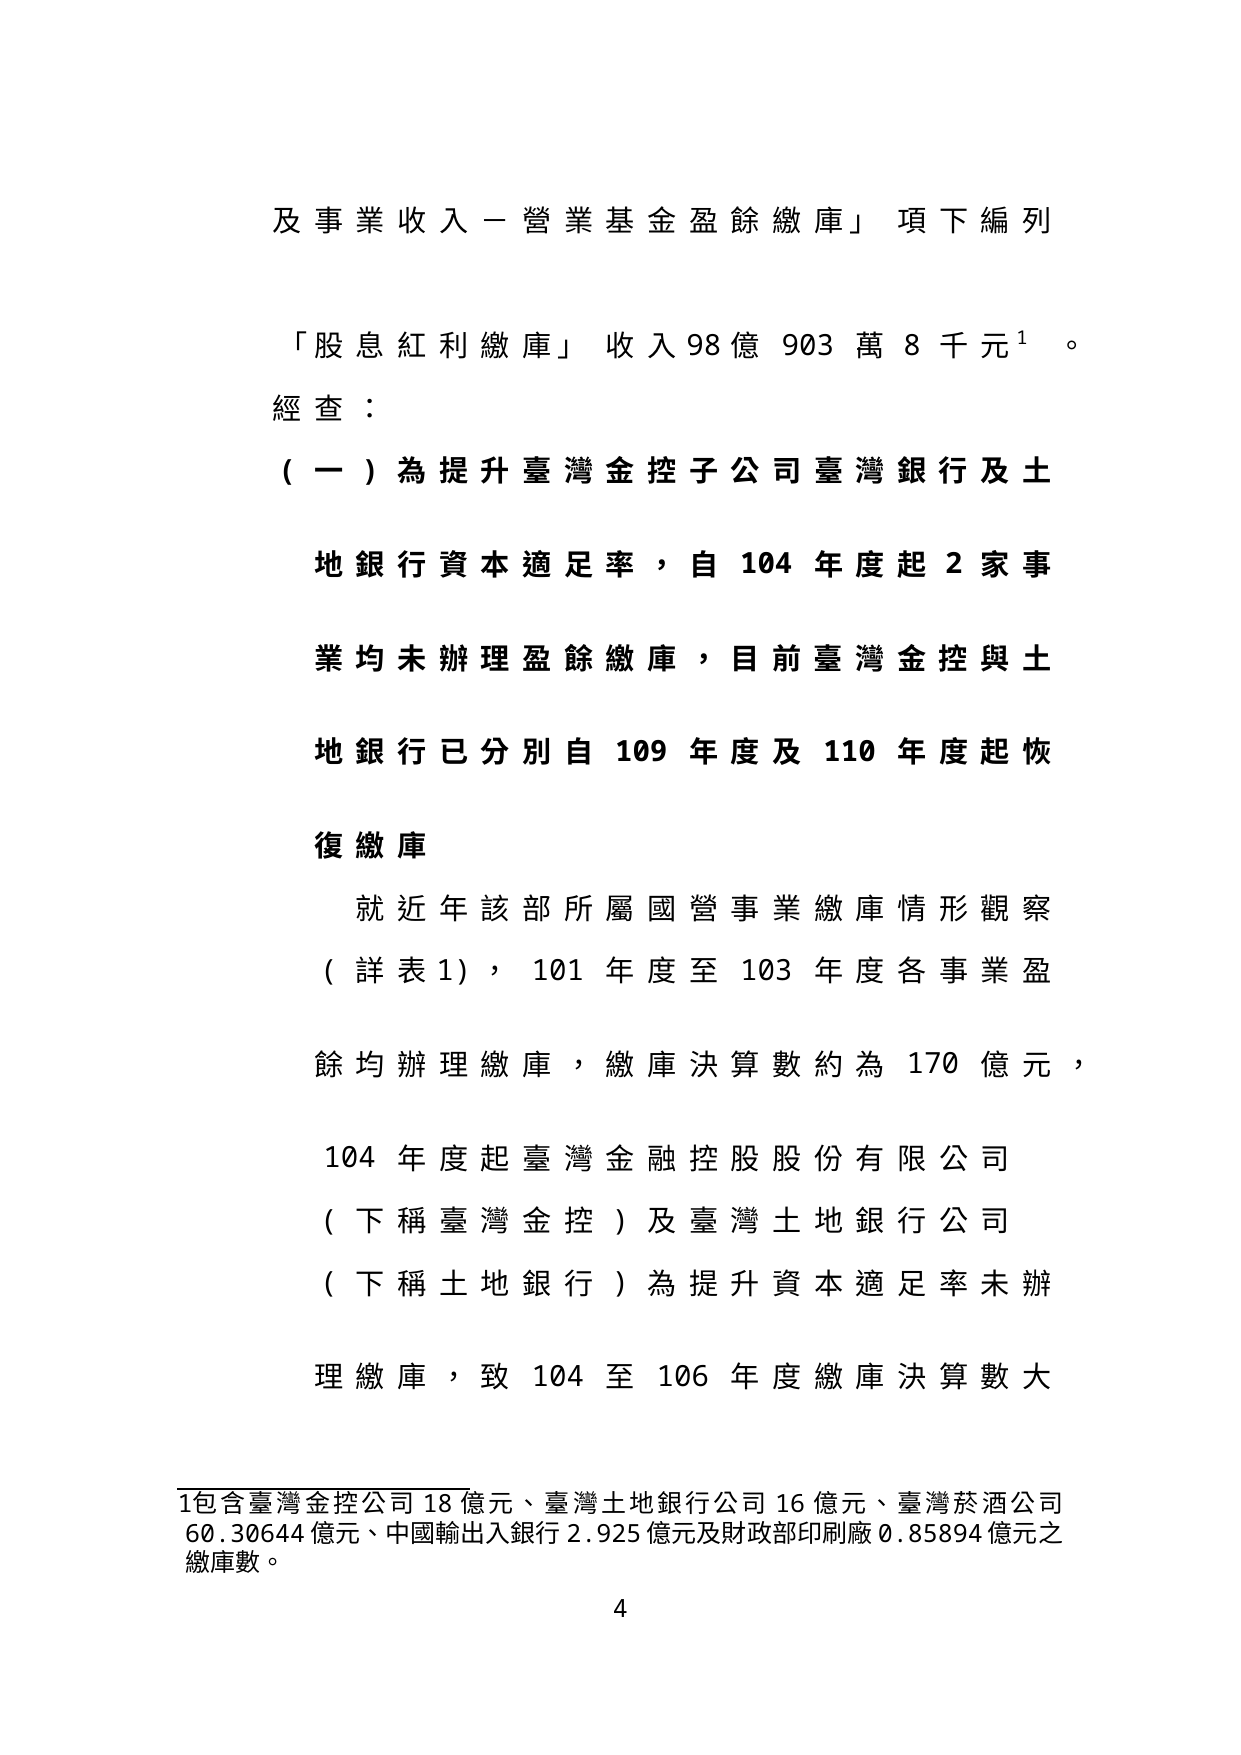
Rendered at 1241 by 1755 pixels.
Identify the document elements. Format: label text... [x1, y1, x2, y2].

text (一)為提升臺灣金控子公司臺灣銀行及土地銀行資本適足率，自104年度起2家事業均未辦理盈餘繳庫，目前臺灣金控與土地銀行已分別自109年度及110年度起恢復繳庫 [242, 427, 1058, 865]
text 就近年該部所屬國營事業繳庫情形觀察(詳表1)，101年度至103年度各事業盈餘均辦理繳庫，繳庫決算數約為170億元，104年度起臺灣金融控股股份有限公司(下稱臺灣金控)及臺灣土地銀行公司(下稱土地銀行)為提升資本適足率未辦理繳庫，致104至106年度繳庫決算數大幅減少為90餘億元，迄107至108年度除臺灣金控及土地銀行未編列繳庫預算外，中國輸出入銀行亦以提升風險承擔能力為由，未編列繳庫預算。為充裕資本，臺灣金控子公司臺灣銀行108年度編列土地作價抵充增資股款預算，已獲金管會108年7月核准，並完成不動產抵充股款及增資發行普通股420億元，由於資本已獲補充，臺灣金控109年度預算恢復編列繳庫數14億餘元，至土地銀行109年度仍為提升資本適足率未能辦理繳庫，然該行自110年度恢復繳庫，並分別於110及111年度編列繳庫數10億元及16億元。 [271, 865, 1058, 1427]
text 財政部111年度單位預算案於「營業盈餘及事業收入－營業基金盈餘繳庫」項下編列「股息紅利繳庫」收入98億903萬8千元。經查： [242, 177, 1058, 427]
text 包含臺灣金控公司18億元、臺灣土地銀行公司16億元、臺灣菸酒公司60.30644億元、中國輸出入銀行2.925億元及財政部印刷廠0.85894億元之繳庫數。 [177, 1489, 1063, 1577]
